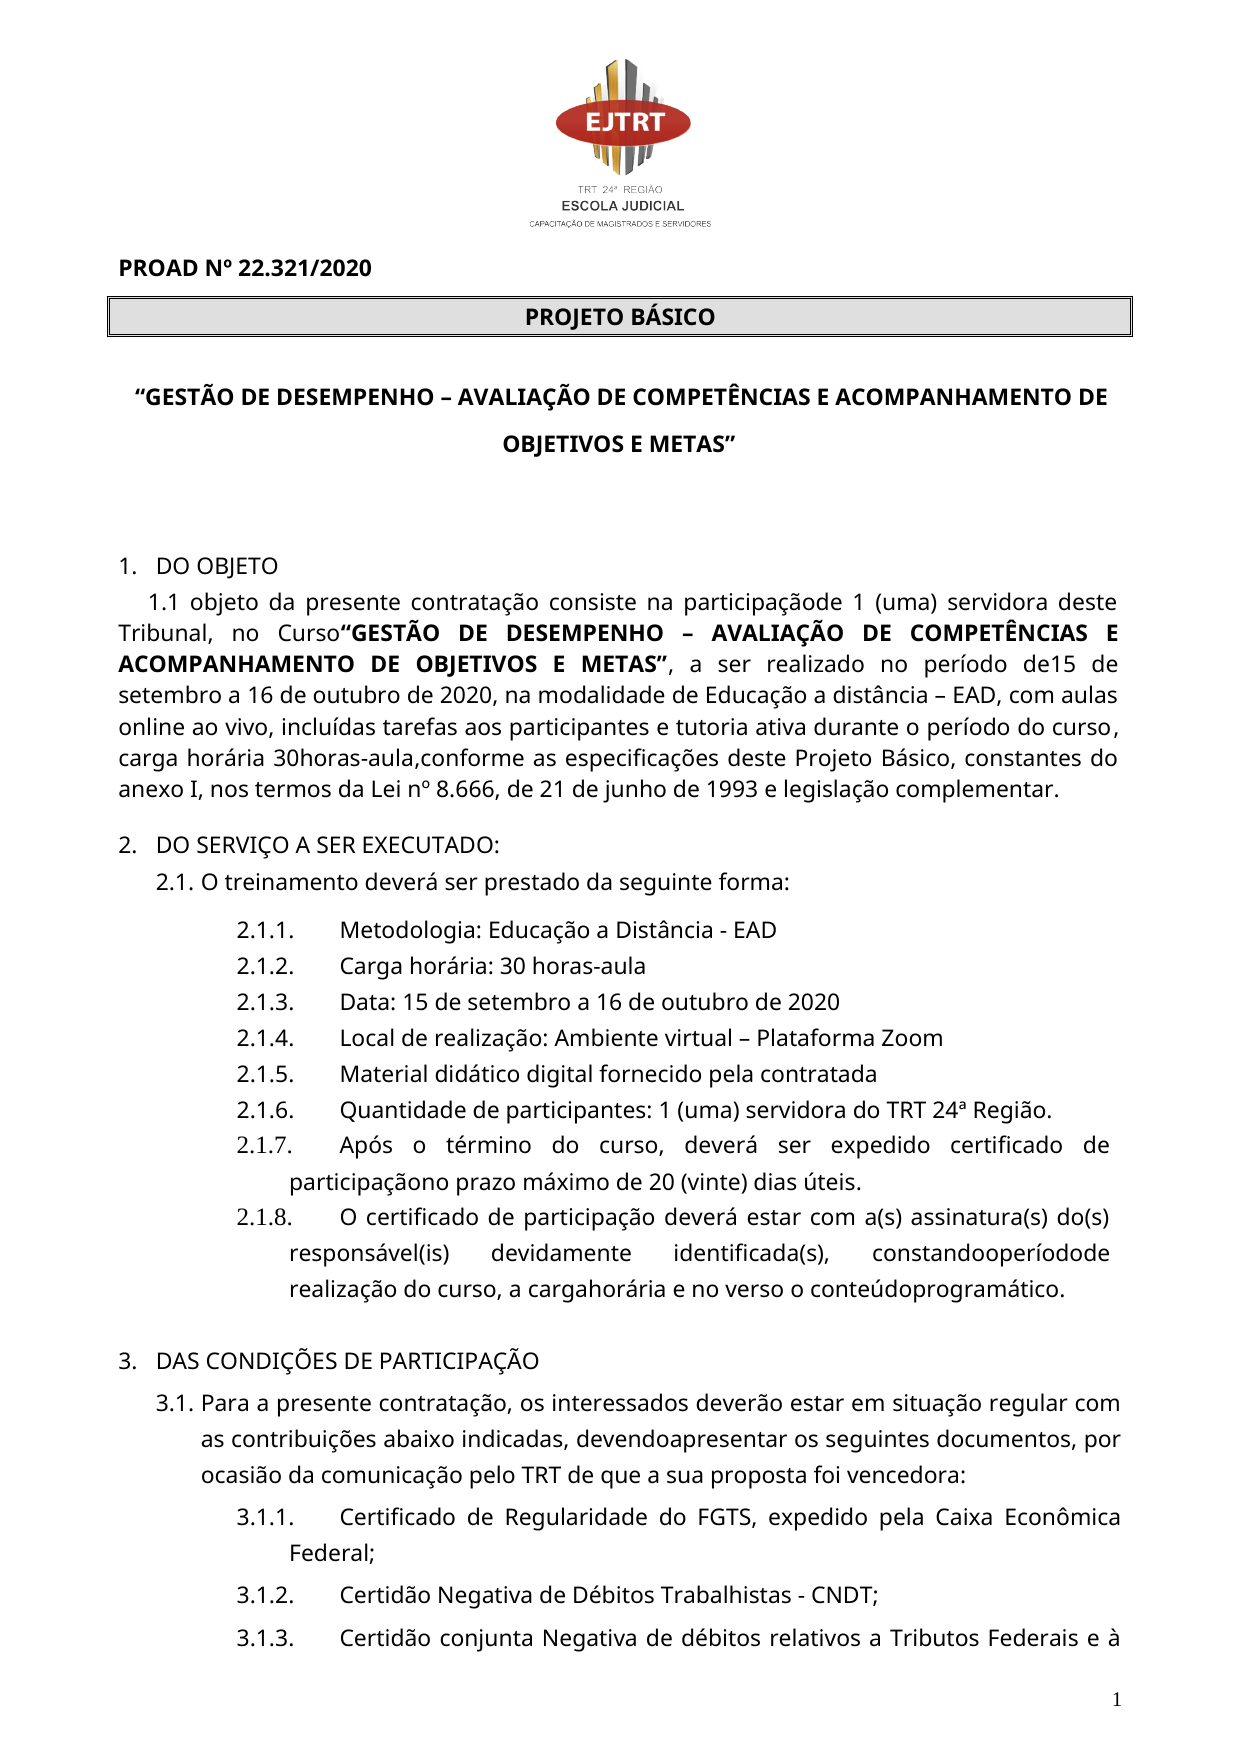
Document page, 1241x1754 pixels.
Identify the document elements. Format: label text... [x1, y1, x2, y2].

text PROAD Nº 22.321/2020 [118, 252, 1122, 283]
list Metodologia: Educação a Distância - EAD [236, 914, 1122, 945]
list Quantidade de participantes: 1 (uma) servidora do TRT 24ª Região. [236, 1093, 1110, 1125]
list DO SERVIÇO A SER EXECUTADO: [118, 829, 1122, 861]
subtitle Para a presente contratação, os interessados deverão estar em situação regular com as contribuições abaixo indicadas, devendoapresentar os seguintes documentos, por ocasião da comunicação pelo TRT de que a sua proposta foi vencedora: [156, 1387, 1122, 1490]
list Carga horária: 30 horas-aula [236, 950, 1122, 981]
text “GESTÃO DE DESEMPENHO – AVALIAÇÃO DE COMPETÊNCIAS E ACOMPANHAMENTO DE OBJETIVOS E METAS” [118, 381, 1119, 459]
list Material didático digital fornecido pela contratada [236, 1058, 1122, 1089]
subtitle Certidão Negativa de Débitos Trabalhistas - CNDT; [236, 1579, 1122, 1611]
subtitle Certidão conjunta Negativa de débitos relativos a Tributos Federais e à [236, 1622, 1122, 1653]
list O certificado de participação deverá estar com a(s) assinatura(s) do(s) responsável(is) devidamente identificada(s), constandooperíodode realização do curso, a cargahorária e no verso o conteúdoprogramático. [236, 1201, 1110, 1304]
list Após o término do curso, deverá ser expedido certificado de participaçãono prazo máximo de 20 (vinte) dias úteis. [236, 1129, 1110, 1197]
subtitle DAS CONDIÇÕES DE PARTICIPAÇÃO [118, 1345, 1122, 1376]
text 1.1 objeto da presente contratação consiste na participaçãode 1 (uma) servidora deste Tribunal, no Curso“GESTÃO DE DESEMPENHO – AVALIAÇÃO DE COMPETÊNCIAS E ACOMPANHAMENTO DE OBJETIVOS E METAS”, a ser realizado no período de15 de setembro a 16 de outubro de 2020, na modalidade de Educação a distância – EAD, com aulas online ao vivo, incluídas tarefas aos participantes e tutoria ativa durante o período do curso, carga horária 30horas-aula,conforme as especificações deste Projeto Básico, constantes do anexo I, nos termos da Lei nº 8.666, de 21 de junho de 1993 e legislação complementar. [118, 586, 1119, 804]
list O treinamento deverá ser prestado da seguinte forma: [156, 865, 1122, 897]
subtitle Certificado de Regularidade do FGTS, expedido pela Caixa Econômica Federal; [236, 1501, 1122, 1568]
list DO OBJETO [118, 550, 1122, 581]
list Local de realização: Ambiente virtual – Plataforma Zoom [236, 1022, 1110, 1053]
subtitle PROJETO BÁSICO [110, 299, 1130, 334]
list Data: 15 de setembro a 16 de outubro de 2020 [236, 986, 1110, 1017]
picture [529, 59, 711, 228]
